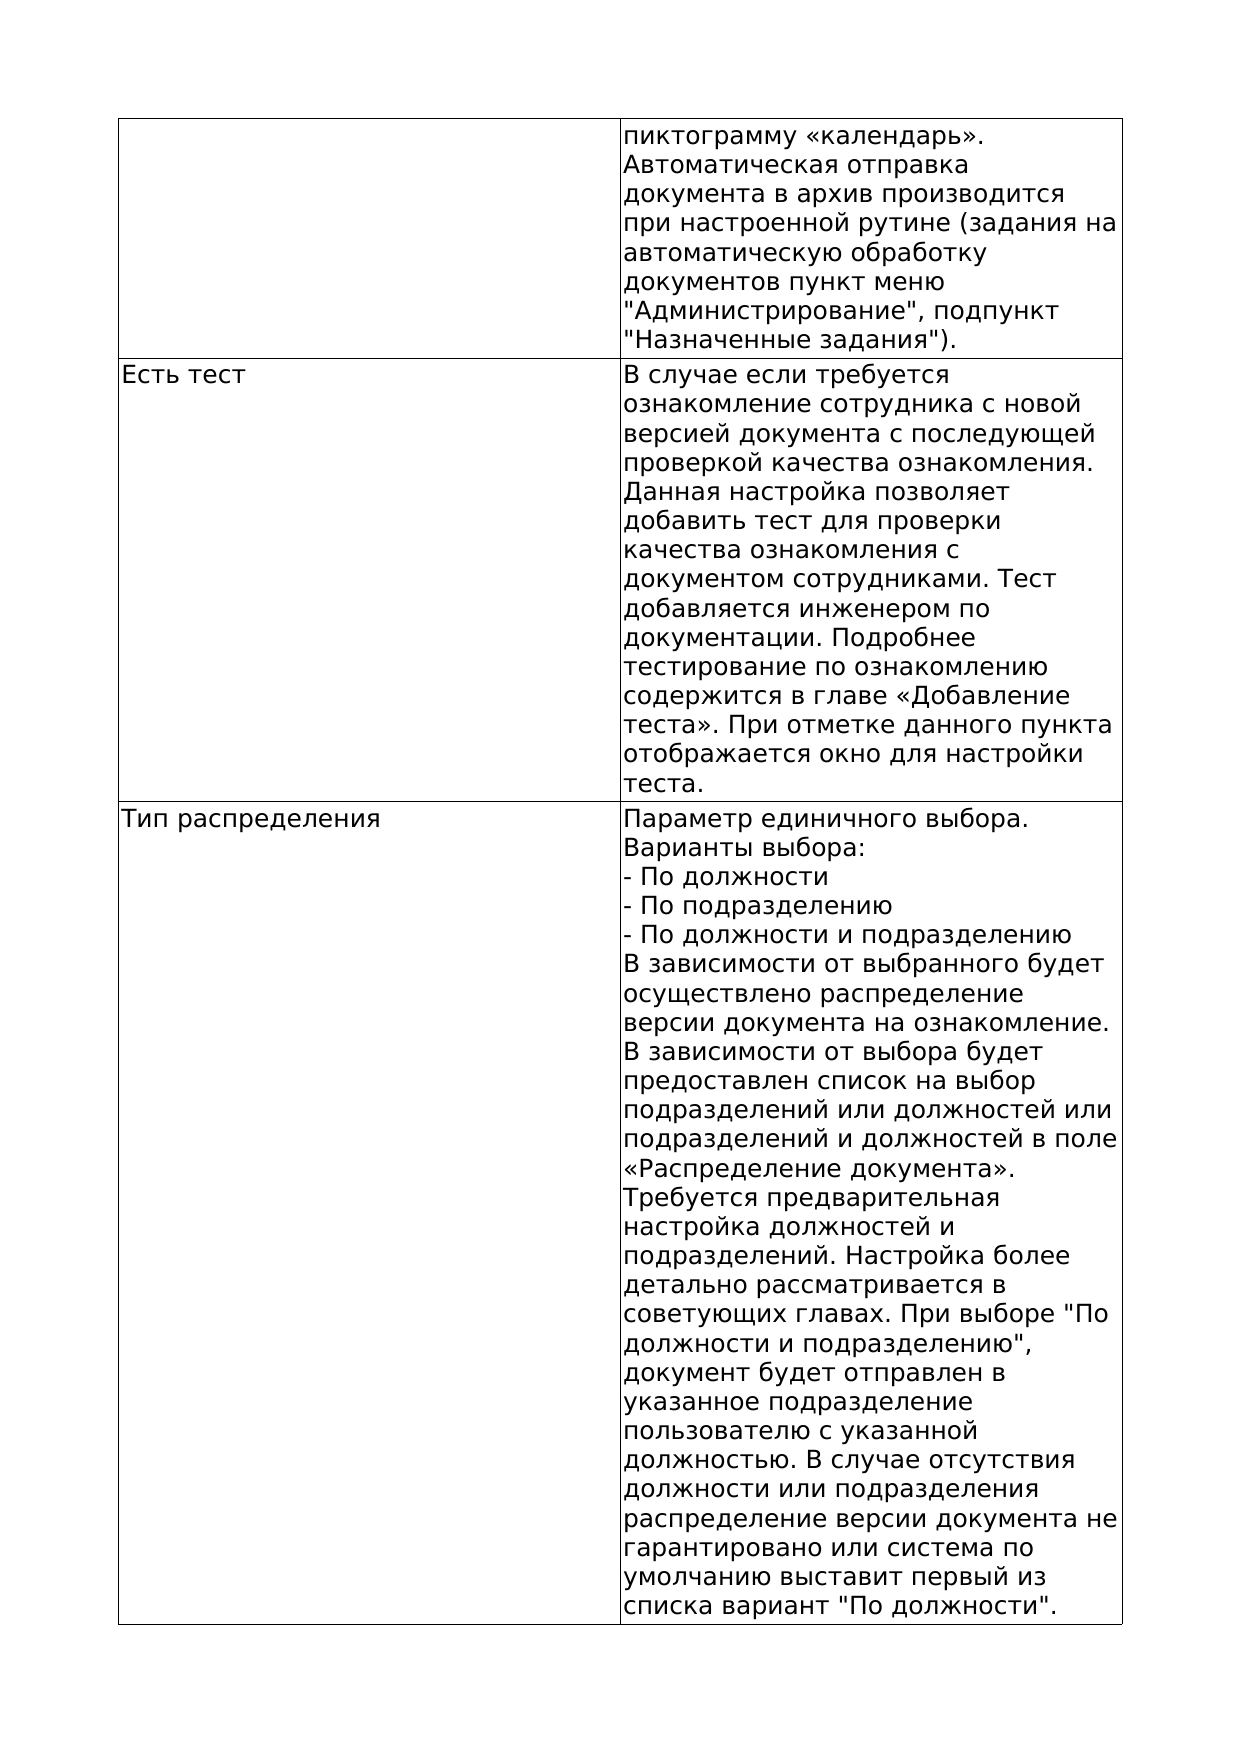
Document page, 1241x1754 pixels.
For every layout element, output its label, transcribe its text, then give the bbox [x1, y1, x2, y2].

table_cell Есть тест [119, 359, 620, 801]
table_cell Тип распределения [119, 802, 620, 1623]
table_cell В случае если требуется ознакомление сотрудника с новой версией документа с последующей проверкой качества ознакомления. Данная настройка позволяет добавить тест для проверки качества ознакомления с документом сотрудниками. Тест добавляется инженером по документации. Подробнее тестирование по ознакомлению содержится в главе «Добавление теста». При отметке данного пункта отображается окно для настройки теста. [621, 359, 1122, 801]
table_cell Параметр единичного выбора. Варианты выбора: - По должности - По подразделению - По должности и подразделению В зависимости от выбранного будет осуществлено распределение версии документа на ознакомление. В зависимости от выбора будет предоставлен список на выбор подразделений или должностей или подразделений и должностей в поле «Распределение документа». Требуется предварительная настройка должностей и подразделений. Настройка более детально рассматривается в советующих главах. При выборе "По должности и подразделению", документ будет отправлен в указанное подразделение пользователю с указанной должностью. В случае отсутствия должности или подразделения распределение версии документа не гарантировано или система по умолчанию выставит первый из списка вариант "По должности". [621, 802, 1122, 1623]
table_cell пиктограмму «календарь». Автоматическая отправка документа в архив производится при настроенной рутине (задания на автоматическую обработку документов пункт меню "Администрирование", подпункт "Назначенные задания"). [621, 119, 1122, 357]
table_cell [119, 119, 620, 357]
